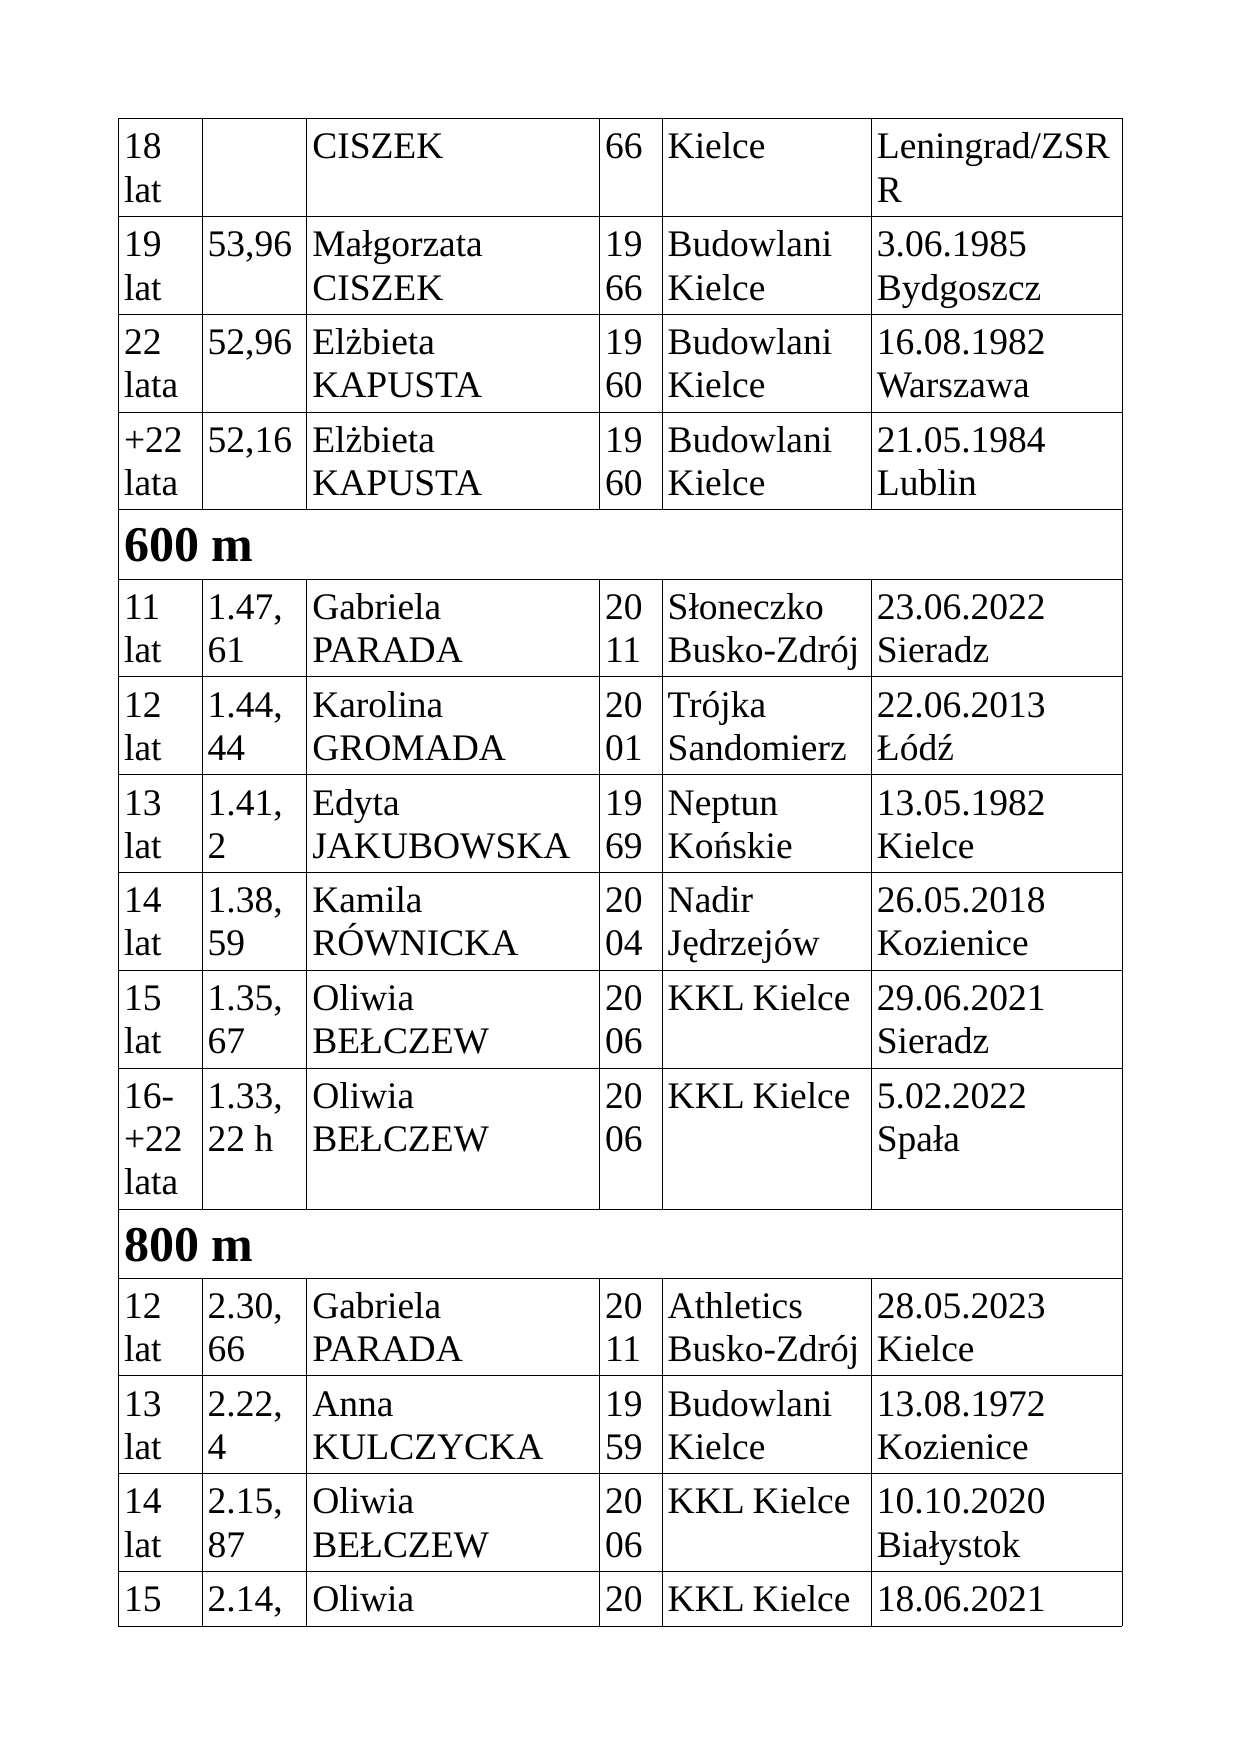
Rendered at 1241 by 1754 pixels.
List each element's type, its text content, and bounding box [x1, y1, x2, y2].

table_cell 12 lat [119, 1279, 202, 1375]
table_cell 2006 [600, 971, 662, 1067]
table_cell 2006 [600, 1474, 662, 1571]
table_cell 3.06.1985 Bydgoszcz [872, 217, 1122, 314]
table_cell Elżbieta KAPUSTA [307, 413, 599, 509]
table_cell 1960 [600, 315, 662, 412]
table_cell 13.05.1982 Kielce [872, 775, 1122, 872]
table_cell Gabriela PARADA [307, 580, 599, 676]
table_cell +22 lata [119, 413, 202, 509]
table_cell 2001 [600, 677, 662, 774]
table_cell 12 lat [119, 677, 202, 774]
table_cell 23.06.2022 Sieradz [872, 580, 1122, 676]
table_cell [203, 119, 306, 216]
table_cell 22.06.2013 Łódź [872, 677, 1122, 774]
table_cell Budowlani Kielce [663, 315, 871, 412]
table_cell 1959 [600, 1376, 662, 1473]
table_cell 1.41,2 [203, 775, 306, 872]
table_cell 1969 [600, 775, 662, 872]
table_cell 1.33,22 h [203, 1069, 306, 1208]
table_cell 15 [119, 1572, 202, 1626]
table_cell KKL Kielce [663, 1474, 871, 1571]
table_cell 2006 [600, 1069, 662, 1208]
table_cell 52,16 [203, 413, 306, 509]
table_cell 18 lat [119, 119, 202, 216]
table_cell Neptun Końskie [663, 775, 871, 872]
table_cell 600 m [119, 510, 1122, 578]
table_cell Elżbieta KAPUSTA [307, 315, 599, 412]
table_cell 1.35,67 [203, 971, 306, 1067]
table_cell Anna KULCZYCKA [307, 1376, 599, 1473]
table_cell Oliwia [307, 1572, 599, 1626]
table_cell Karolina GROMADA [307, 677, 599, 774]
table_cell 800 m [119, 1210, 1122, 1277]
table_cell 2.14, [203, 1572, 306, 1626]
table_cell 13.08.1972 Kozienice [872, 1376, 1122, 1473]
table_cell 2011 [600, 1279, 662, 1375]
table_cell 29.06.2021 Sieradz [872, 971, 1122, 1067]
table_cell Kielce [663, 119, 871, 216]
table_cell 20 [600, 1572, 662, 1626]
table_cell 14 lat [119, 1474, 202, 1571]
table_cell 15 lat [119, 971, 202, 1067]
table_cell Edyta JAKUBOWSKA [307, 775, 599, 872]
table_cell 1.38,59 [203, 873, 306, 970]
table_cell Leningrad/ZSRR [872, 119, 1122, 216]
table_cell 53,96 [203, 217, 306, 314]
table_cell 1966 [600, 217, 662, 314]
table_cell 13 lat [119, 775, 202, 872]
table_cell 19 lat [119, 217, 202, 314]
table_cell Budowlani Kielce [663, 1376, 871, 1473]
table_cell 21.05.1984 Lublin [872, 413, 1122, 509]
table_cell 66 [600, 119, 662, 216]
table_cell Małgorzata CISZEK [307, 217, 599, 314]
table_cell Athletics Busko-Zdrój [663, 1279, 871, 1375]
table_cell 2.15,87 [203, 1474, 306, 1571]
table_cell 16.08.1982 Warszawa [872, 315, 1122, 412]
table_cell Budowlani Kielce [663, 217, 871, 314]
table_cell 28.05.2023 Kielce [872, 1279, 1122, 1375]
table_cell 22 lata [119, 315, 202, 412]
table_cell Oliwia BEŁCZEW [307, 971, 599, 1067]
table_cell Trójka Sandomierz [663, 677, 871, 774]
table_cell 2004 [600, 873, 662, 970]
table_cell Gabriela PARADA [307, 1279, 599, 1375]
table_cell Oliwia BEŁCZEW [307, 1069, 599, 1208]
table_cell Nadir Jędrzejów [663, 873, 871, 970]
table_cell KKL Kielce [663, 1572, 871, 1626]
table_cell Kamila RÓWNICKA [307, 873, 599, 970]
table_cell 16-+22 lata [119, 1069, 202, 1208]
table_cell 1960 [600, 413, 662, 509]
table_cell KKL Kielce [663, 1069, 871, 1208]
table_cell Słoneczko Busko-Zdrój [663, 580, 871, 676]
table_cell 52,96 [203, 315, 306, 412]
table_cell 1.44,44 [203, 677, 306, 774]
table_cell KKL Kielce [663, 971, 871, 1067]
table_cell 5.02.2022 Spała [872, 1069, 1122, 1208]
table_cell 1.47,61 [203, 580, 306, 676]
table_cell 10.10.2020 Białystok [872, 1474, 1122, 1571]
table_cell 2.22,4 [203, 1376, 306, 1473]
table_cell Budowlani Kielce [663, 413, 871, 509]
table_cell CISZEK [307, 119, 599, 216]
table_cell 26.05.2018 Kozienice [872, 873, 1122, 970]
table_cell Oliwia BEŁCZEW [307, 1474, 599, 1571]
table_cell 11 lat [119, 580, 202, 676]
table_cell 13 lat [119, 1376, 202, 1473]
table_cell 18.06.2021 [872, 1572, 1122, 1626]
table_cell 2.30,66 [203, 1279, 306, 1375]
table_cell 2011 [600, 580, 662, 676]
table_cell 14 lat [119, 873, 202, 970]
